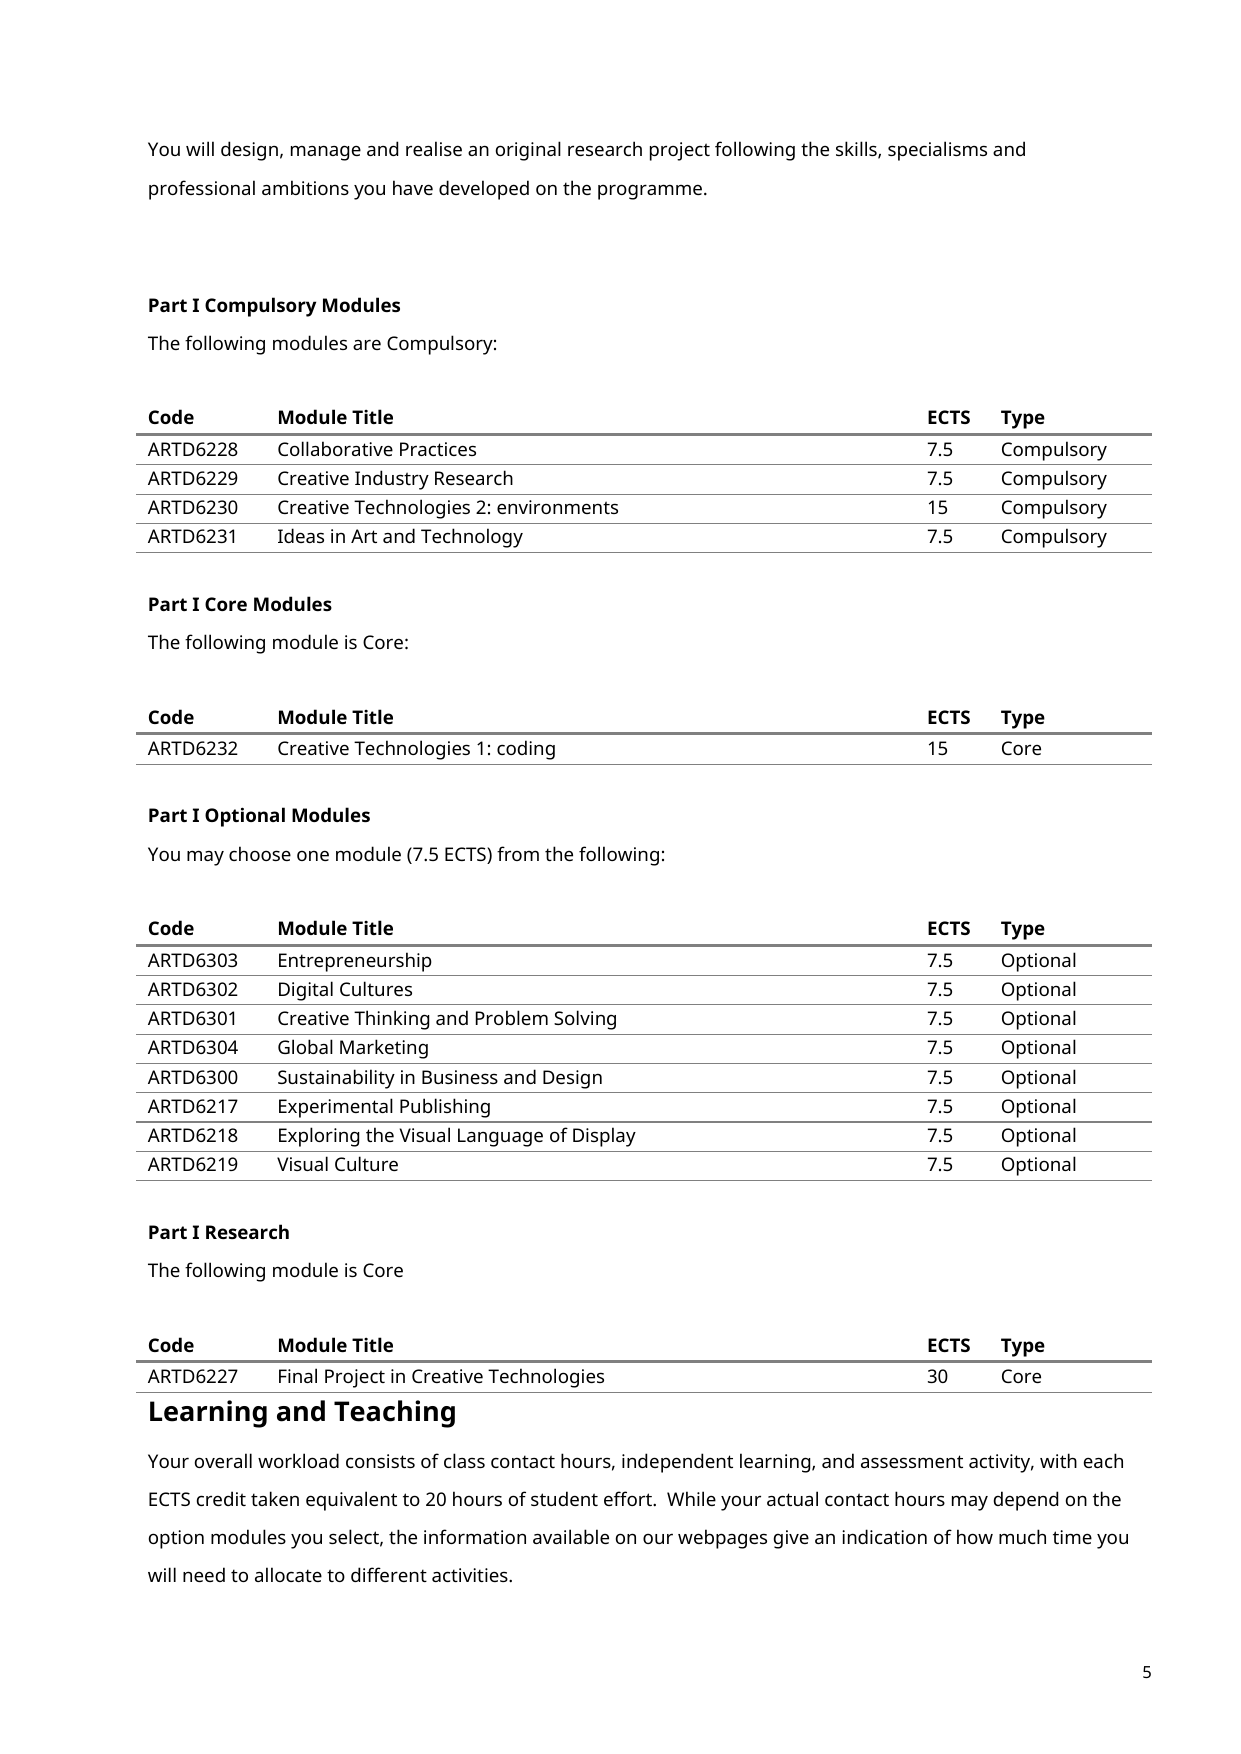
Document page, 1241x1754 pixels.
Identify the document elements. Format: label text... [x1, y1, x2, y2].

table_cell Module Title [266, 405, 916, 433]
table_cell Optional [989, 947, 1152, 975]
table_cell 7.5 [916, 1093, 989, 1121]
table_cell Global Marketing [266, 1035, 916, 1063]
table_cell ARTD6302 [136, 976, 266, 1004]
table_cell Optional [989, 1093, 1152, 1121]
table_cell Final Project in Creative Technologies [266, 1363, 916, 1392]
table_cell 7.5 [916, 947, 989, 975]
table_cell Code [136, 916, 266, 944]
table_cell Optional [989, 1064, 1152, 1092]
table_cell ARTD6304 [136, 1035, 266, 1063]
table_cell Type [989, 1332, 1152, 1360]
table_cell 7.5 [916, 1123, 989, 1151]
table_cell 7.5 [916, 1064, 989, 1092]
table_cell Part I Optional Modules You may choose one module (7.5 ECTS) from the following: [136, 765, 1152, 916]
table_cell 7.5 [916, 976, 989, 1004]
table_cell ARTD6218 [136, 1123, 266, 1151]
table_cell Optional [989, 1035, 1152, 1063]
table_cell Module Title [266, 1332, 916, 1360]
table_cell Part I Research The following module is Core [136, 1181, 1152, 1332]
table_cell Collaborative Practices [266, 436, 916, 464]
table_cell Ideas in Art and Technology [266, 524, 916, 552]
table_cell 15 [916, 495, 989, 523]
table_cell 7.5 [916, 524, 989, 552]
table_cell Experimental Publishing [266, 1093, 916, 1121]
table_cell Core [989, 1363, 1152, 1392]
table_cell Module Title [266, 704, 916, 732]
table_cell ARTD6219 [136, 1152, 266, 1180]
table_cell ECTS [916, 1332, 989, 1360]
table_cell Creative Industry Research [266, 465, 916, 493]
table_cell ARTD6228 [136, 436, 266, 464]
table_cell Part I Compulsory Modules The following modules are Compulsory: [136, 254, 1152, 404]
table_cell Type [989, 916, 1152, 944]
table_cell 7.5 [916, 436, 989, 464]
table_cell Code [136, 704, 266, 732]
table_cell Type [989, 405, 1152, 433]
table_cell Compulsory [989, 436, 1152, 464]
table_cell Creative Thinking and Problem Solving [266, 1005, 916, 1034]
table_cell Compulsory [989, 465, 1152, 493]
table_cell Visual Culture [266, 1152, 916, 1180]
table_cell ARTD6230 [136, 495, 266, 523]
table_cell 30 [916, 1363, 989, 1392]
table_cell 15 [916, 735, 989, 763]
table_cell Optional [989, 1005, 1152, 1034]
table_cell ECTS [916, 916, 989, 944]
table_cell ARTD6301 [136, 1005, 266, 1034]
table_cell ARTD6303 [136, 947, 266, 975]
table_cell ARTD6229 [136, 465, 266, 493]
table_cell ARTD6232 [136, 735, 266, 763]
table_cell ARTD6217 [136, 1093, 266, 1121]
table_cell Core [989, 735, 1152, 763]
table_cell 7.5 [916, 465, 989, 493]
table_cell ARTD6300 [136, 1064, 266, 1092]
table_cell Optional [989, 1152, 1152, 1180]
table_cell Exploring the Visual Language of Display [266, 1123, 916, 1151]
table_cell Entrepreneurship [266, 947, 916, 975]
table_cell Code [136, 1332, 266, 1360]
table_cell 7.5 [916, 1152, 989, 1180]
table_cell ARTD6227 [136, 1363, 266, 1392]
table_header You will design, manage and realise an original research project following the skills, specialisms and professional ambitions you have developed on the programme. [136, 137, 1152, 254]
table_cell Compulsory [989, 495, 1152, 523]
table_cell ECTS [916, 405, 989, 433]
table_cell 7.5 [916, 1005, 989, 1034]
table_cell Type [989, 704, 1152, 732]
table_cell Code [136, 405, 266, 433]
table_cell Optional [989, 1123, 1152, 1151]
text Your overall workload consists of class contact hours, independent learning, and assessment activity, with each ECTS credit taken equivalent to 20 hours of student effort. While your actual contact hours may depend on the option modules you select, the information available on our webpages give an indication of how much time you will need to allocate to different activities. [148, 1448, 1152, 1588]
table_cell Compulsory [989, 524, 1152, 552]
subtitle Learning and Teaching [148, 1393, 1152, 1429]
table_cell ECTS [916, 704, 989, 732]
table_cell Sustainability in Business and Design [266, 1064, 916, 1092]
table_cell ARTD6231 [136, 524, 266, 552]
table_cell 7.5 [916, 1035, 989, 1063]
table_cell Module Title [266, 916, 916, 944]
table_cell Creative Technologies 1: coding [266, 735, 916, 763]
table_cell Creative Technologies 2: environments [266, 495, 916, 523]
table_cell Part I Core Modules The following module is Core: [136, 553, 1152, 704]
table_cell Optional [989, 976, 1152, 1004]
table_cell Digital Cultures [266, 976, 916, 1004]
